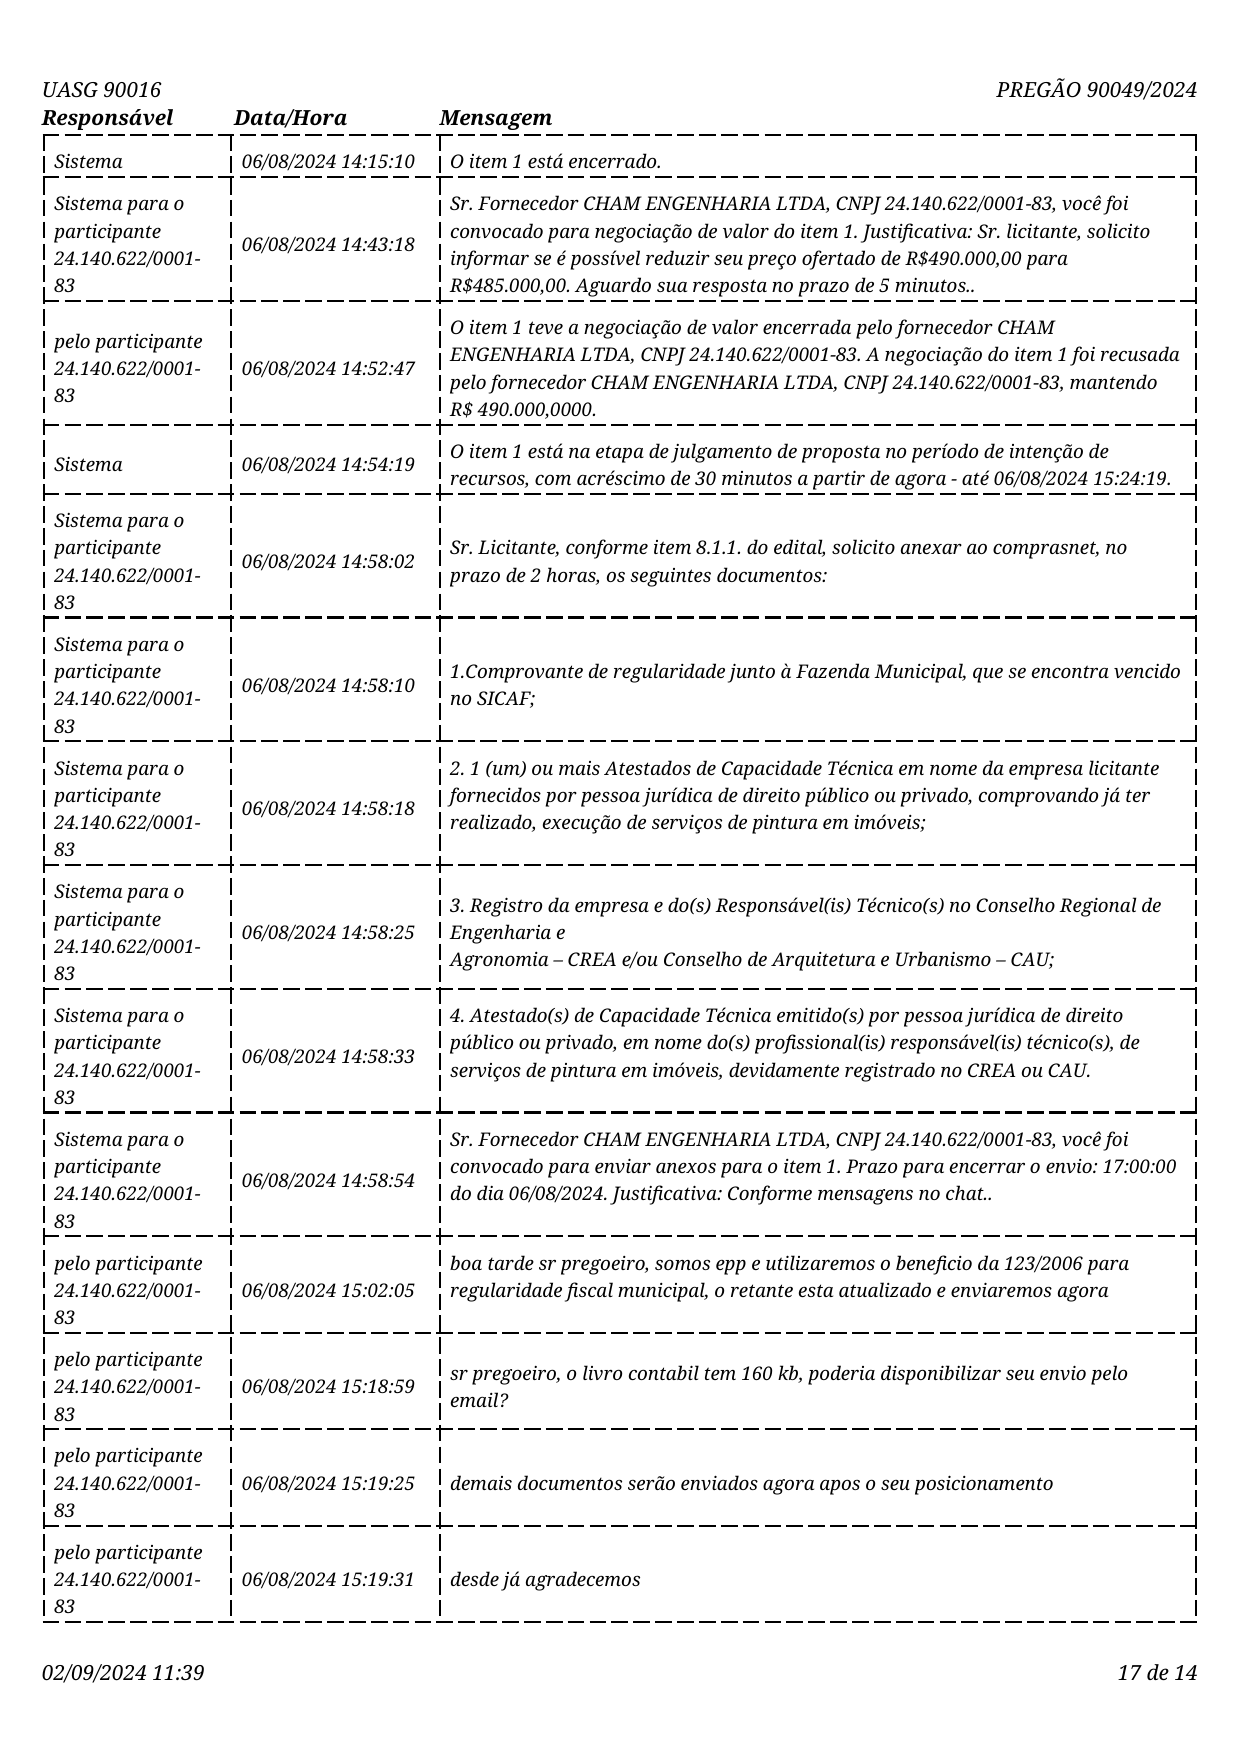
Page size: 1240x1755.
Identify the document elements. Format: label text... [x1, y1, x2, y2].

table_cell Sr. Fornecedor CHAM ENGENHARIA LTDA, CNPJ 24.140.622/0001-83, você foi convocado para enviar anexos para o item 1. Prazo para encerrar o envio: 17:00:00 do dia 06/08/2024. Justificativa: Conforme mensagens no chat.. [440, 1111, 1196, 1235]
table_cell 06/08/2024 14:58:18 [231, 740, 439, 864]
table_cell Sr. Licitante, conforme item 8.1.1. do edital, solicito anexar ao comprasnet, no prazo de 2 horas, os seguintes documentos: [440, 493, 1196, 616]
table_cell Sr. Fornecedor CHAM ENGENHARIA LTDA, CNPJ 24.140.622/0001-83, você foi convocado para negociação de valor do item 1. Justificativa: Sr. licitante, solicito informar se é possível reduzir seu preço ofertado de R$490.000,00 para R$485.000,00. Aguardo sua resposta no prazo de 5 minutos.. [440, 176, 1196, 300]
table_cell Sistema para o participante 24.140.622/0001-83 [44, 493, 231, 616]
table_cell desde já agradecemos [440, 1525, 1196, 1621]
table_cell Sistema para o participante 24.140.622/0001-83 [44, 176, 231, 300]
table_cell Sistema para o participante 24.140.622/0001-83 [44, 1111, 231, 1235]
table_cell O item 1 teve a negociação de valor encerrada pelo fornecedor CHAM ENGENHARIA LTDA, CNPJ 24.140.622/0001-83. A negociação do item 1 foi recusada pelo fornecedor CHAM ENGENHARIA LTDA, CNPJ 24.140.622/0001-83, mantendo R$ 490.000,0000. [440, 300, 1196, 423]
table_cell 06/08/2024 15:02:05 [231, 1235, 439, 1332]
table_cell boa tarde sr pregoeiro, somos epp e utilizaremos o beneficio da 123/2006 para regularidade fiscal municipal, o retante esta atualizado e enviaremos agora [440, 1235, 1196, 1332]
table_cell 06/08/2024 15:19:31 [231, 1525, 439, 1621]
table_cell 1.Comprovante de regularidade junto à Fazenda Municipal, que se encontra vencido no SICAF; [440, 616, 1196, 740]
table_cell 06/08/2024 14:58:10 [231, 616, 439, 740]
table_cell 06/08/2024 14:58:54 [231, 1111, 439, 1235]
table_cell Sistema para o participante 24.140.622/0001-83 [44, 740, 231, 864]
table_cell Sistema para o participante 24.140.622/0001-83 [44, 988, 231, 1111]
table_cell 06/08/2024 14:58:02 [231, 493, 439, 616]
table_cell sr pregoeiro, o livro contabil tem 160 kb, poderia disponibilizar seu envio pelo email? [440, 1332, 1196, 1428]
table_cell Sistema [44, 424, 231, 493]
table_cell 4. Atestado(s) de Capacidade Técnica emitido(s) por pessoa jurídica de direito público ou privado, em nome do(s) profissional(is) responsável(is) técnico(s), de serviços de pintura em imóveis, devidamente registrado no CREA ou CAU. [440, 988, 1196, 1111]
table_cell Sistema para o participante 24.140.622/0001-83 [44, 864, 231, 988]
table_cell O item 1 está na etapa de julgamento de proposta no período de intenção de recursos, com acréscimo de 30 minutos a partir de agora - até 06/08/2024 15:24:19. [440, 424, 1196, 493]
table_cell 06/08/2024 14:54:19 [231, 424, 439, 493]
table_cell 2. 1 (um) ou mais Atestados de Capacidade Técnica em nome da empresa licitante fornecidos por pessoa jurídica de direito público ou privado, comprovando já ter realizado, execução de serviços de pintura em imóveis; [440, 740, 1196, 864]
text Responsável Data/Hora Mensagem [42, 103, 1200, 132]
table_cell demais documentos serão enviados agora apos o seu posicionamento [440, 1428, 1196, 1524]
table_cell 06/08/2024 14:58:25 [231, 864, 439, 988]
table_cell 06/08/2024 14:43:18 [231, 176, 439, 300]
table_cell 06/08/2024 15:18:59 [231, 1332, 439, 1428]
table_header 06/08/2024 14:15:10 [231, 134, 439, 176]
table_cell pelo participante 24.140.622/0001-83 [44, 300, 231, 423]
table_header Sistema [44, 134, 231, 176]
table_header O item 1 está encerrado. [440, 134, 1196, 176]
table_cell pelo participante 24.140.622/0001-83 [44, 1525, 231, 1621]
table_cell 3. Registro da empresa e do(s) Responsável(is) Técnico(s) no Conselho Regional de Engenharia e Agronomia – CREA e/ou Conselho de Arquitetura e Urbanismo – CAU; [440, 864, 1196, 988]
table_cell 06/08/2024 14:58:33 [231, 988, 439, 1111]
table_cell pelo participante 24.140.622/0001-83 [44, 1235, 231, 1332]
table_cell pelo participante 24.140.622/0001-83 [44, 1428, 231, 1524]
table_cell 06/08/2024 14:52:47 [231, 300, 439, 423]
table_cell pelo participante 24.140.622/0001-83 [44, 1332, 231, 1428]
table_cell Sistema para o participante 24.140.622/0001-83 [44, 616, 231, 740]
table_cell 06/08/2024 15:19:25 [231, 1428, 439, 1524]
